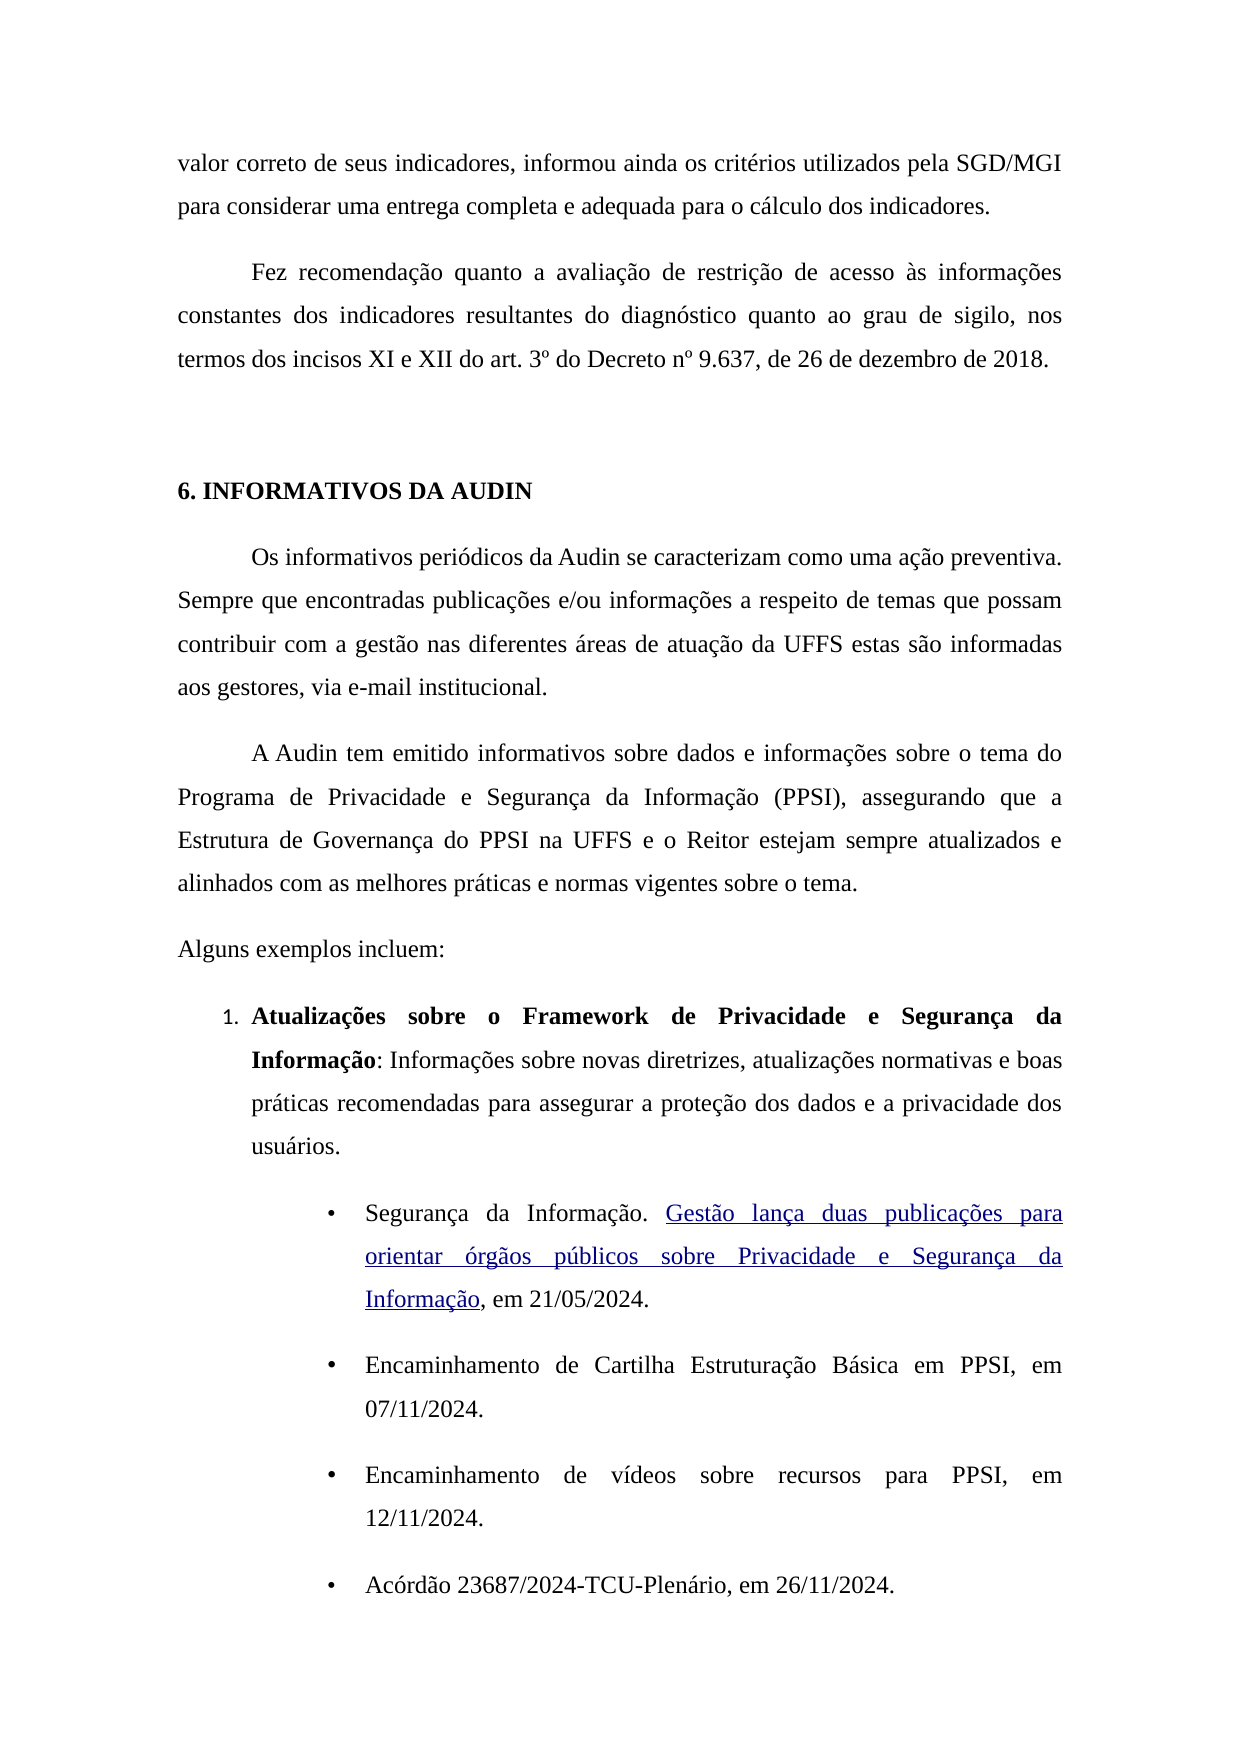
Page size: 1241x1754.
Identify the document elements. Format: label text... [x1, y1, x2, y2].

text valor correto de seus indicadores, informou ainda os critérios utilizados pela SGD/MGI para considerar uma entrega completa e adequada para o cálculo dos indicadores. [177, 148, 1063, 219]
list Atualizações sobre o Framework de Privacidade e Segurança da Informação: Informações sobre novas diretrizes, atualizações normativas e boas práticas recomendadas para assegurar a proteção dos dados e a privacidade dos usuários. [222, 1001, 1063, 1160]
text Alguns exemplos incluem: [177, 934, 1063, 963]
list Encaminhamento de Cartilha Estruturação Básica em PPSI, em 07/11/2024. [327, 1351, 1063, 1422]
text A Audin tem emitido informativos sobre dados e informações sobre o tema do Programa de Privacidade e Segurança da Informação (PPSI), assegurando que a Estrutura de Governança do PPSI na UFFS e o Reitor estejam sempre atualizados e alinhados com as melhores práticas e normas vigentes sobre o tema. [177, 738, 1063, 897]
text Fez recomendação quanto a avaliação de restrição de acesso às informações constantes dos indicadores resultantes do diagnóstico quanto ao grau de sigilo, nos termos dos incisos XI e XII do art. 3º do Decreto nº 9.637, de 26 de dezembro de 2018. [177, 257, 1063, 372]
list Encaminhamento de vídeos sobre recursos para PPSI, em 12/11/2024. [327, 1460, 1063, 1532]
text Os informativos periódicos da Audin se caracterizam como uma ação preventiva. Sempre que encontradas publicações e/ou informações a respeito de temas que possam contribuir com a gestão nas diferentes áreas de atuação da UFFS estas são informadas aos gestores, via e-mail institucional. [177, 542, 1063, 701]
list Acórdão 23687/2024-TCU-Plenário, em 26/11/2024. [327, 1570, 1063, 1599]
list Segurança da Informação. Gestão lança duas publicações para orientar órgãos públicos sobre Privacidade e Segurança da Informação, em 21/05/2024. [327, 1198, 1063, 1313]
subtitle 6. INFORMATIVOS DA AUDIN [177, 476, 1063, 504]
